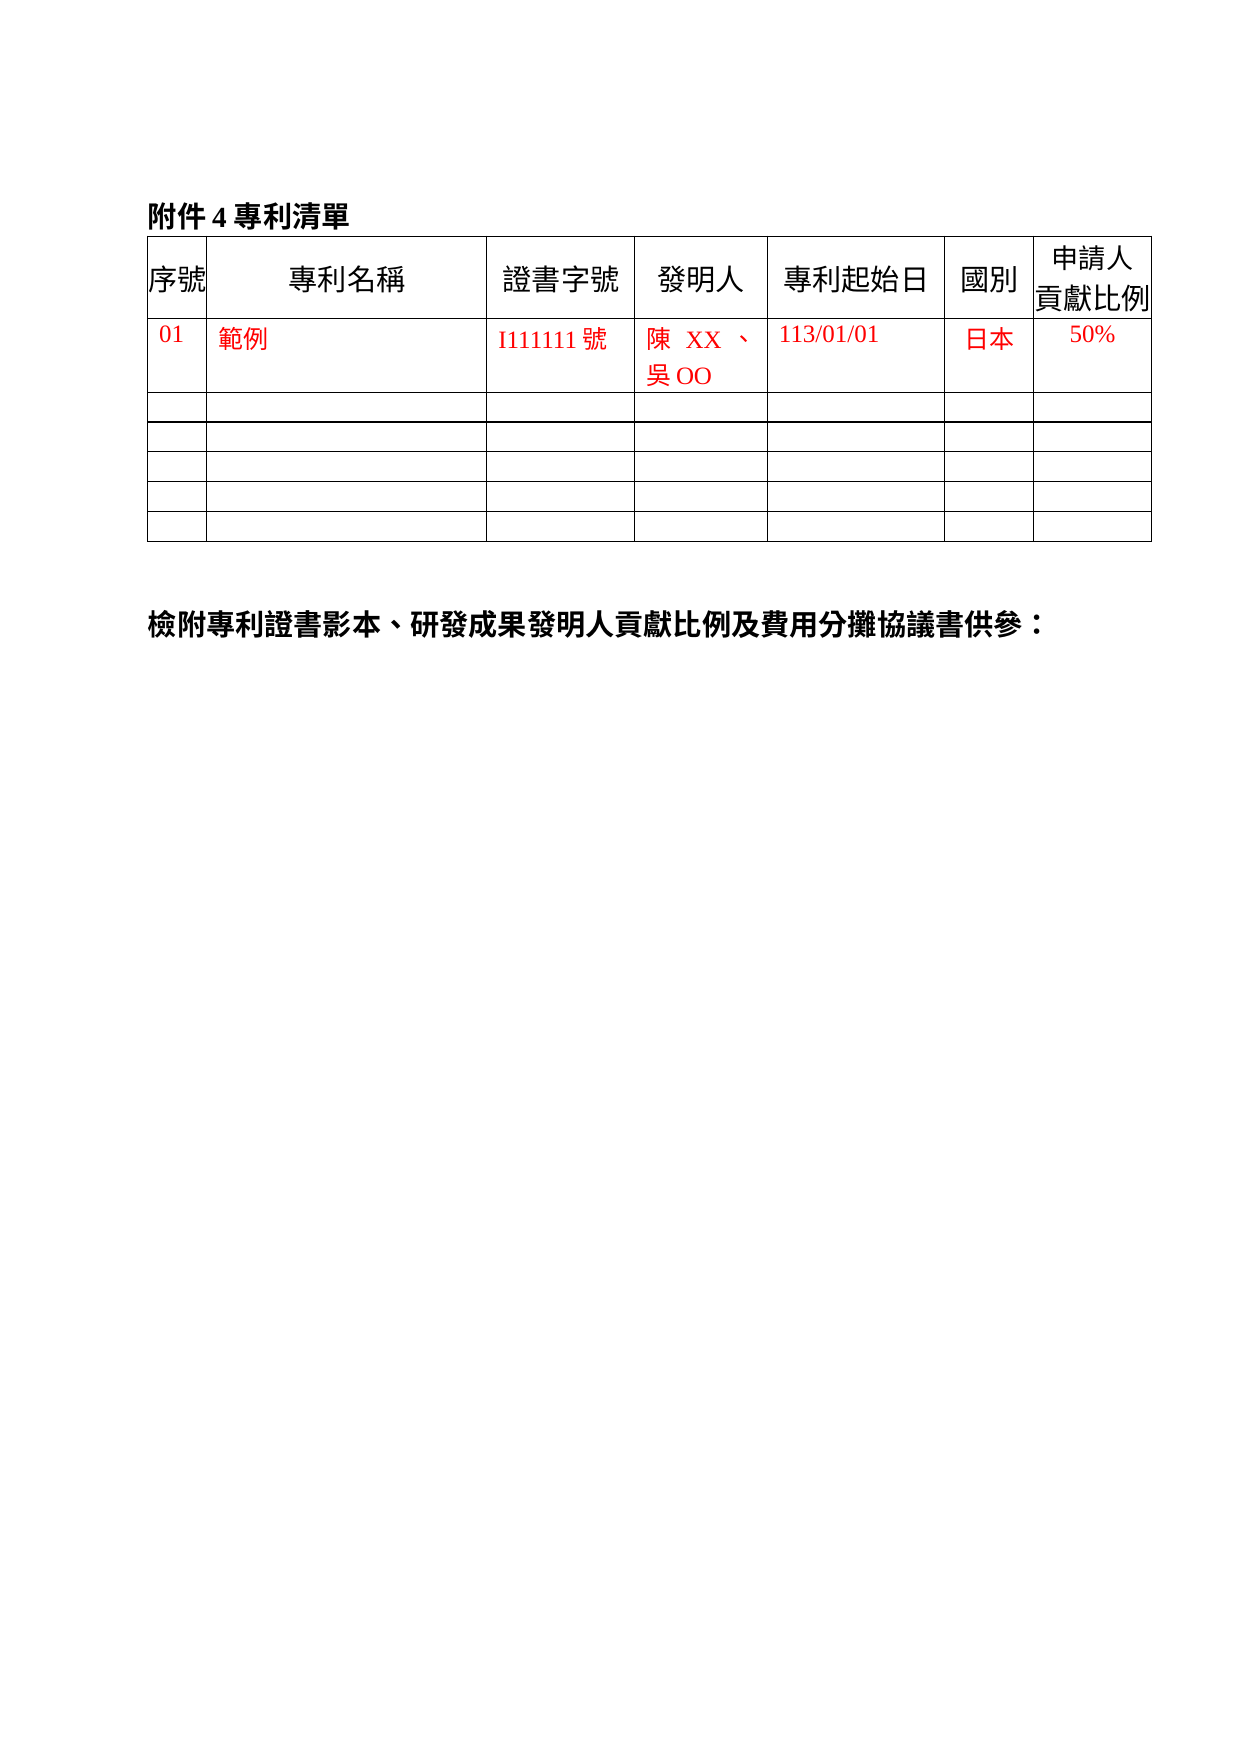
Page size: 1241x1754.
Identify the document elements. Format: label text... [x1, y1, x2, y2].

table_cell [635, 512, 767, 541]
table_cell [635, 452, 767, 481]
table_cell [207, 423, 486, 451]
table_header 申請人 貢獻比例 [1034, 237, 1151, 318]
text 附件4 專利清單 [148, 173, 1092, 236]
table_cell [148, 452, 206, 481]
table_cell [768, 482, 944, 511]
table_cell [768, 512, 944, 541]
text 檢附專利證書影本、研發成果發明人貢獻比例及費用分攤協議書供參： [148, 581, 1092, 644]
table_cell [1034, 452, 1151, 481]
table_header 發明人 [635, 237, 767, 318]
table_cell 陳XX、吳OO [635, 319, 767, 392]
table_cell [487, 482, 634, 511]
table_cell [945, 512, 1033, 541]
table_cell [207, 393, 486, 421]
table_header 國別 [945, 237, 1033, 318]
table_cell [487, 423, 634, 451]
table_cell [207, 452, 486, 481]
table_header 序號 [148, 237, 206, 318]
table_cell [148, 512, 206, 541]
table_cell [487, 393, 634, 421]
table_cell 01 [148, 319, 206, 392]
table_cell [945, 393, 1033, 421]
table_header 專利名稱 [207, 237, 486, 318]
table_cell [487, 452, 634, 481]
table_header 證書字號 [487, 237, 634, 318]
table_cell [1034, 482, 1151, 511]
table_cell [768, 423, 944, 451]
table_cell [1034, 423, 1151, 451]
table_cell 範例 [207, 319, 486, 392]
table_header 專利起始日 [768, 237, 944, 318]
table_cell [945, 423, 1033, 451]
table_cell [635, 393, 767, 421]
table_cell [148, 393, 206, 421]
table_cell [148, 423, 206, 451]
table_cell [207, 512, 486, 541]
table_cell [945, 452, 1033, 481]
table_cell [1034, 393, 1151, 421]
table_cell [768, 452, 944, 481]
table_cell [148, 482, 206, 511]
table_cell 日本 [945, 319, 1033, 392]
table_cell [207, 482, 486, 511]
table_cell [635, 423, 767, 451]
table_cell 50% [1034, 319, 1151, 392]
table_cell [768, 393, 944, 421]
table_cell [487, 512, 634, 541]
table_cell [945, 482, 1033, 511]
table_cell [1034, 512, 1151, 541]
table_cell I111111號 [487, 319, 634, 392]
table_cell [635, 482, 767, 511]
table_cell 113/01/01 [768, 319, 944, 392]
